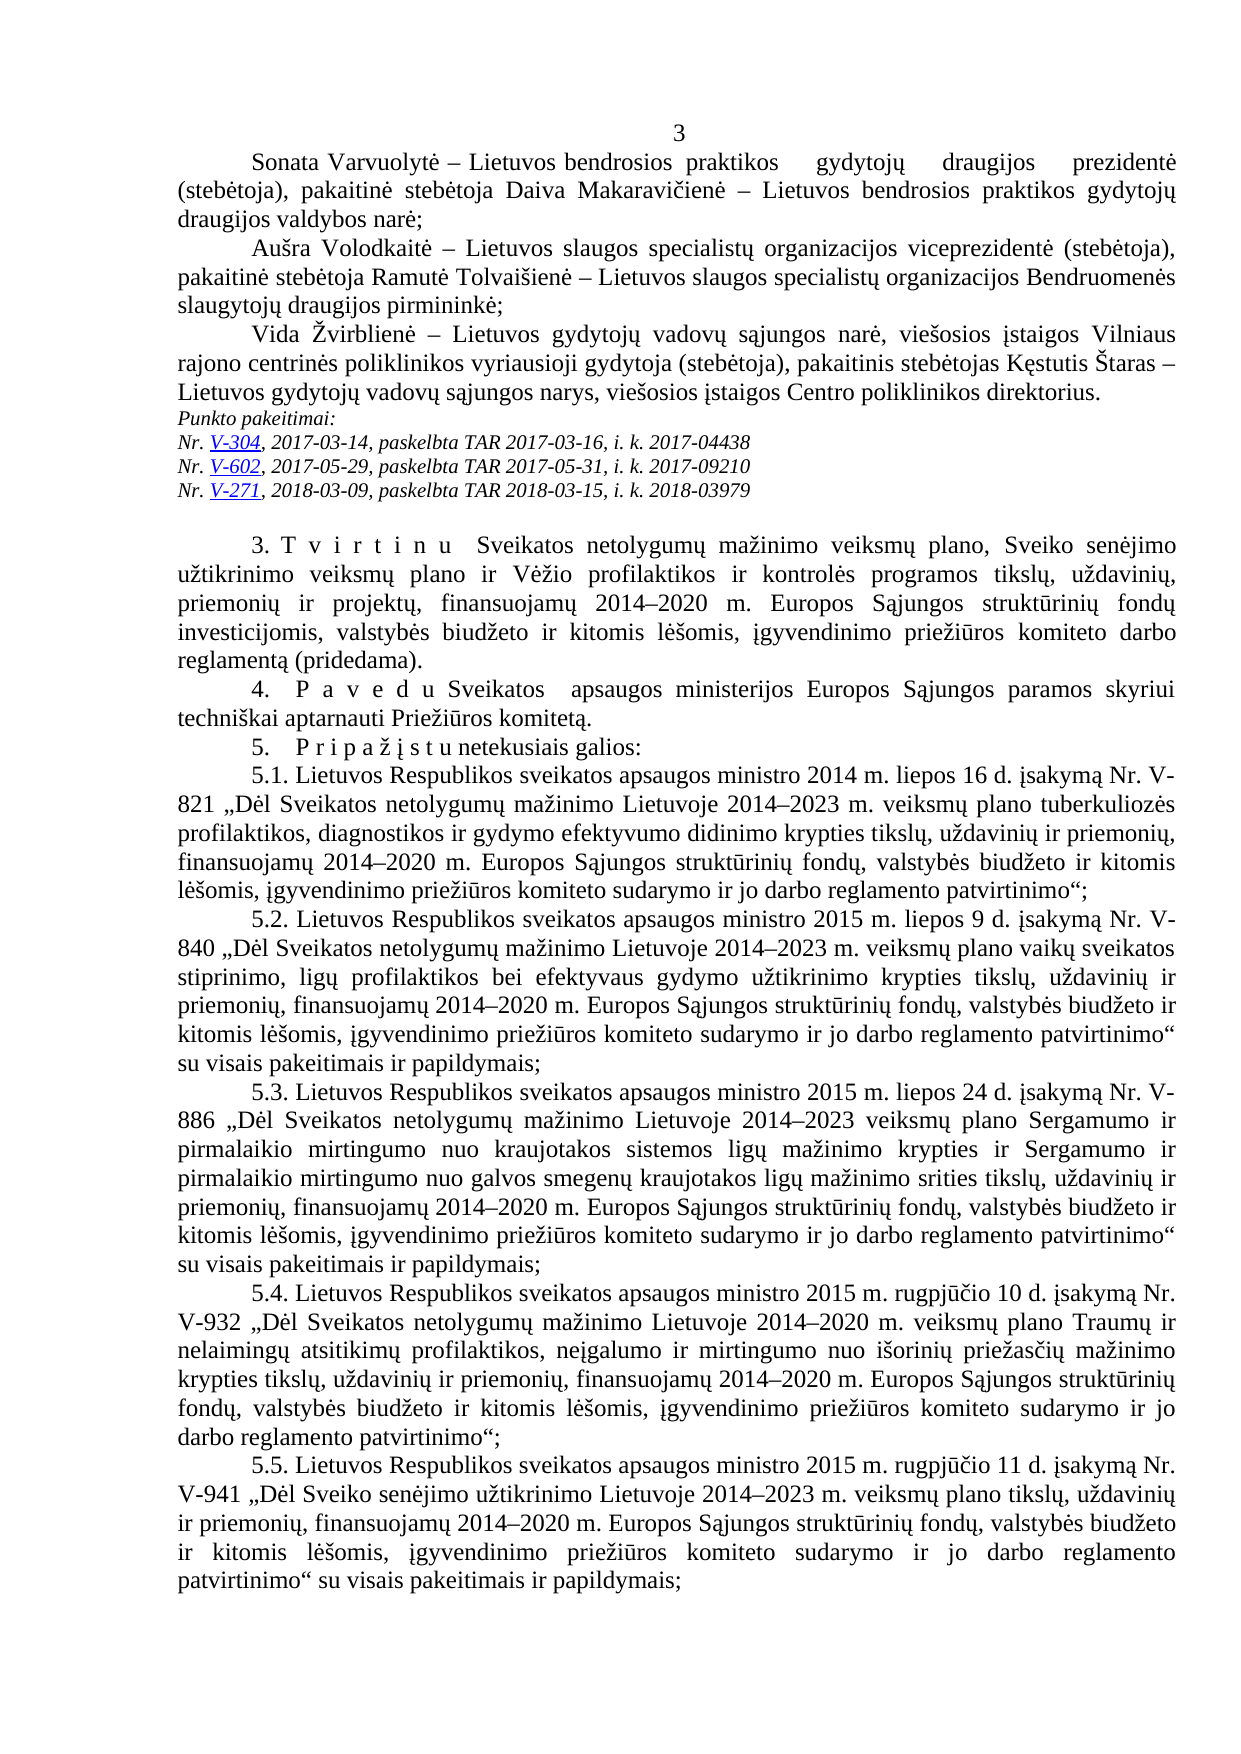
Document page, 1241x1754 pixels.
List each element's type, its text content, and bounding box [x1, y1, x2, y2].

text Vida Žvirblienė – Lietuvos gydytojų vadovų sąjungos narė, viešosios įstaigos Vilniaus rajono centrinės poliklinikos vyriausioji gydytoja (stebėtoja), pakaitinis stebėtojas Kęstutis Štaras –Lietuvos gydytojų vadovų sąjungos narys, viešosios įstaigos Centro poliklinikos direktorius. [177, 319, 1176, 406]
text 5. P r i p a ž į s t u netekusiais galios: [177, 732, 1177, 761]
text Nr. V-271, 2018-03-09, paskelbta TAR 2018-03-15, i. k. 2018-03979 [177, 478, 1181, 502]
text 5.4. Lietuvos Respublikos sveikatos apsaugos ministro 2015 m. rugpjūčio 10 d. įsakymą Nr. V-932 „Dėl Sveikatos netolygumų mažinimo Lietuvoje 2014–2020 m. veiksmų plano Traumų ir nelaimingų atsitikimų profilaktikos, neįgalumo ir mirtingumo nuo išorinių priežasčių mažinimo krypties tikslų, uždavinių ir priemonių, finansuojamų 2014–2020 m. Europos Sąjungos struktūrinių fondų, valstybės biudžeto ir kitomis lėšomis, įgyvendinimo priežiūros komiteto sudarymo ir jo darbo reglamento patvirtinimo“; [177, 1278, 1177, 1451]
text 4. P a v e d u Sveikatos apsaugos ministerijos Europos Sąjungos paramos skyriui techniškai aptarnauti Priežiūros komitetą. [177, 674, 1177, 732]
text 5.5. Lietuvos Respublikos sveikatos apsaugos ministro 2015 m. rugpjūčio 11 d. įsakymą Nr. V-941 „Dėl Sveiko senėjimo užtikrinimo Lietuvoje 2014–2023 m. veiksmų plano tikslų, uždavinių ir priemonių, finansuojamų 2014–2020 m. Europos Sąjungos struktūrinių fondų, valstybės biudžeto ir kitomis lėšomis, įgyvendinimo priežiūros komiteto sudarymo ir jo darbo reglamento patvirtinimo“ su visais pakeitimais ir papildymais; [177, 1451, 1177, 1594]
text 3. T v i r t i n u Sveikatos netolygumų mažinimo veiksmų plano, Sveiko senėjimo užtikrinimo veiksmų plano ir Vėžio profilaktikos ir kontrolės programos tikslų, uždavinių, priemonių ir projektų, finansuojamų 2014–2020 m. Europos Sąjungos struktūrinių fondų investicijomis, valstybės biudžeto ir kitomis lėšomis, įgyvendinimo priežiūros komiteto darbo reglamentą (pridedama). [177, 531, 1177, 674]
text 5.1. Lietuvos Respublikos sveikatos apsaugos ministro 2014 m. liepos 16 d. įsakymą Nr. V-821 „Dėl Sveikatos netolygumų mažinimo Lietuvoje 2014–2023 m. veiksmų plano tuberkuliozės profilaktikos, diagnostikos ir gydymo efektyvumo didinimo krypties tikslų, uždavinių ir priemonių, finansuojamų 2014–2020 m. Europos Sąjungos struktūrinių fondų, valstybės biudžeto ir kitomis lėšomis, įgyvendinimo priežiūros komiteto sudarymo ir jo darbo reglamento patvirtinimo“; [177, 761, 1177, 904]
text 5.3. Lietuvos Respublikos sveikatos apsaugos ministro 2015 m. liepos 24 d. įsakymą Nr. V-886 „Dėl Sveikatos netolygumų mažinimo Lietuvoje 2014–2023 veiksmų plano Sergamumo ir pirmalaikio mirtingumo nuo kraujotakos sistemos ligų mažinimo krypties ir Sergamumo ir pirmalaikio mirtingumo nuo galvos smegenų kraujotakos ligų mažinimo srities tikslų, uždavinių ir priemonių, finansuojamų 2014–2020 m. Europos Sąjungos struktūrinių fondų, valstybės biudžeto ir kitomis lėšomis, įgyvendinimo priežiūros komiteto sudarymo ir jo darbo reglamento patvirtinimo“ su visais pakeitimais ir papildymais; [177, 1077, 1177, 1278]
text 5.2. Lietuvos Respublikos sveikatos apsaugos ministro 2015 m. liepos 9 d. įsakymą Nr. V-840 „Dėl Sveikatos netolygumų mažinimo Lietuvoje 2014–2023 m. veiksmų plano vaikų sveikatos stiprinimo, ligų profilaktikos bei efektyvaus gydymo užtikrinimo krypties tikslų, uždavinių ir priemonių, finansuojamų 2014–2020 m. Europos Sąjungos struktūrinių fondų, valstybės biudžeto ir kitomis lėšomis, įgyvendinimo priežiūros komiteto sudarymo ir jo darbo reglamento patvirtinimo“ su visais pakeitimais ir papildymais; [177, 904, 1177, 1077]
text Nr. V-602, 2017-05-29, paskelbta TAR 2017-05-31, i. k. 2017-09210 [177, 454, 1181, 478]
text Sonata Varvuolytė – Lietuvos bendrosios praktikos gydytojų draugijos prezidentė (stebėtoja), pakaitinė stebėtoja Daiva Makaravičienė – Lietuvos bendrosios praktikos gydytojų draugijos valdybos narė; [177, 147, 1177, 233]
text Aušra Volodkaitė – Lietuvos slaugos specialistų organizacijos viceprezidentė (stebėtoja), pakaitinė stebėtoja Ramutė Tolvaišienė – Lietuvos slaugos specialistų organizacijos Bendruomenės slaugytojų draugijos pirmininkė; [177, 233, 1177, 319]
text Punkto pakeitimai: [177, 406, 1181, 430]
text Nr. V-304, 2017-03-14, paskelbta TAR 2017-03-16, i. k. 2017-04438 [177, 430, 1181, 454]
